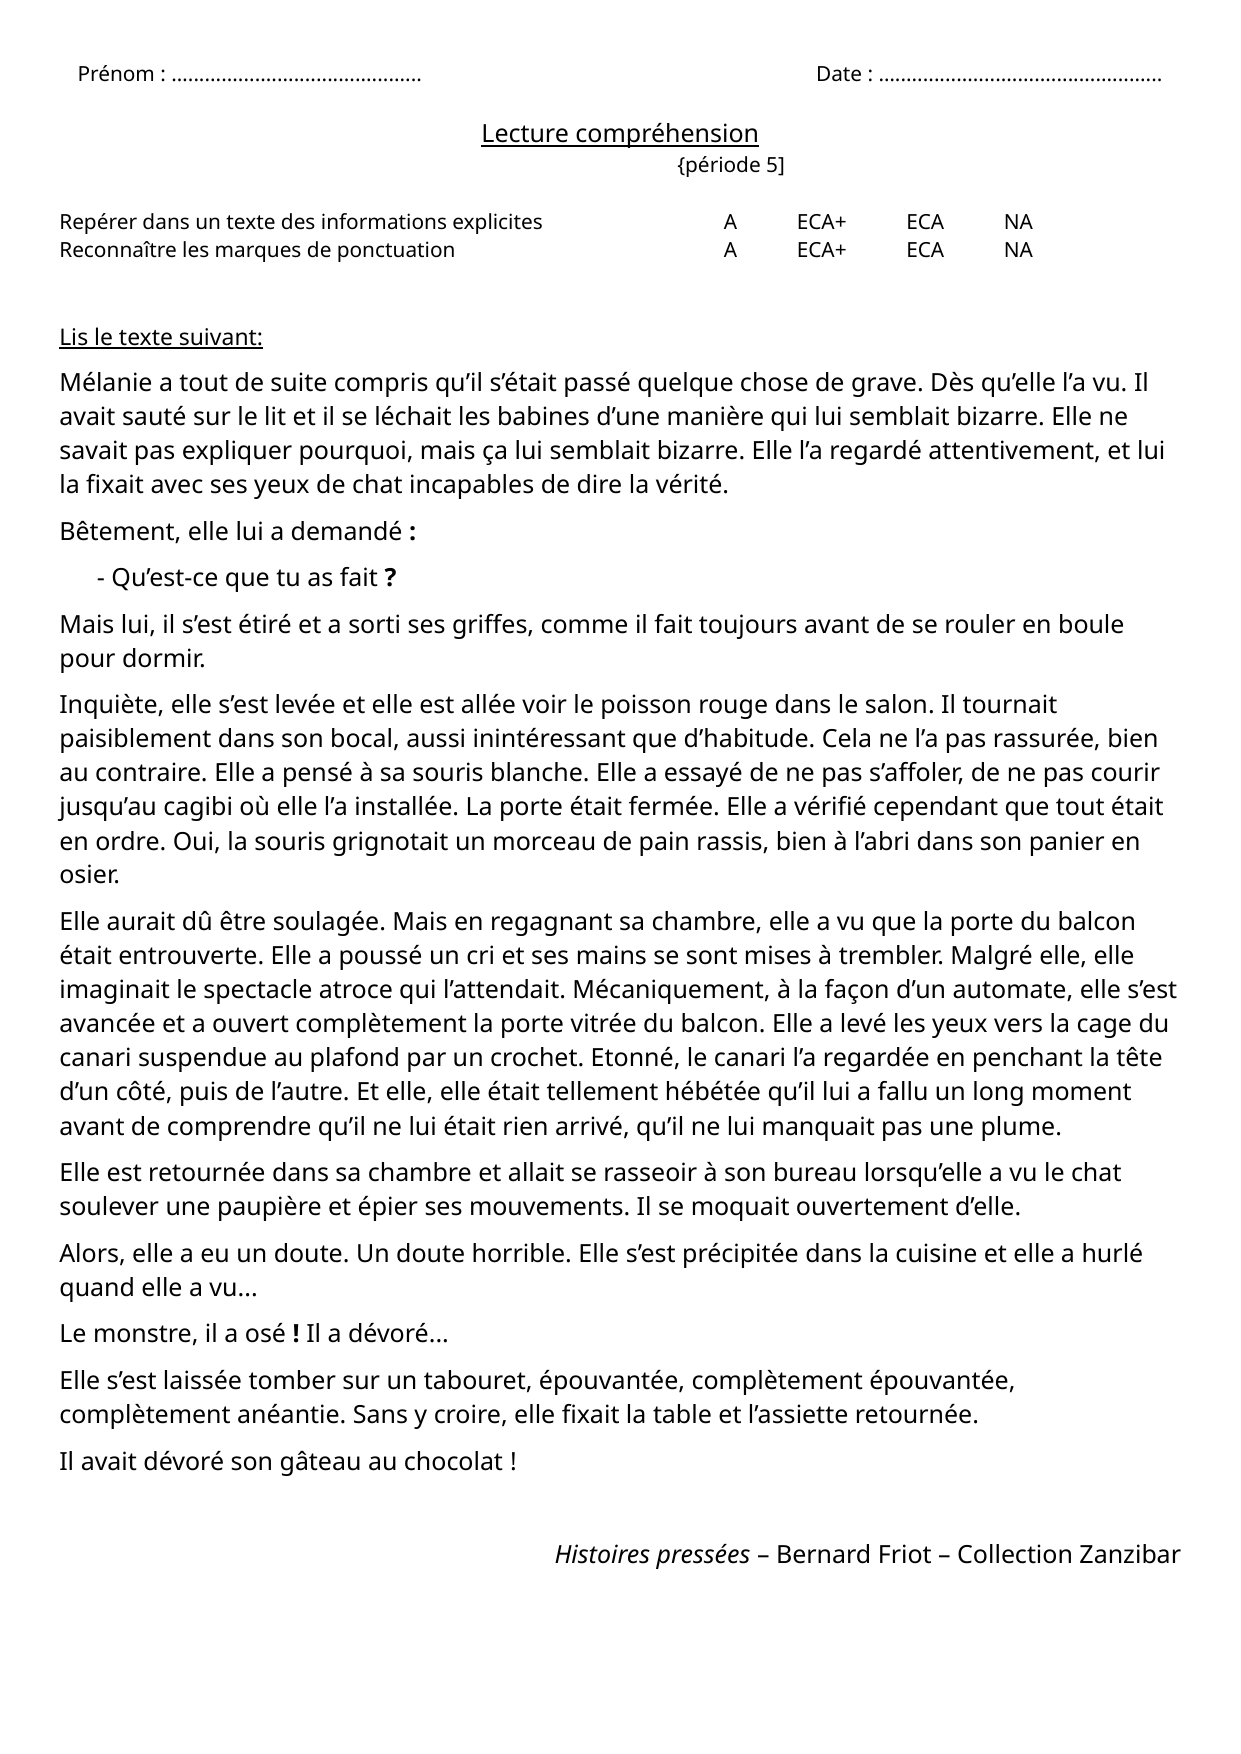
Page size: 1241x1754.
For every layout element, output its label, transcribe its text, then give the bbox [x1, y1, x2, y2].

text Alors, elle a eu un doute. Un doute horrible. Elle s’est précipitée dans la cuisine et elle a hurlé quand elle a vu... [59, 1235, 1181, 1303]
text Bêtement, elle lui a demandé : [59, 513, 1181, 547]
text - Qu’est-ce que tu as fait ? [97, 560, 1181, 594]
text Mais lui, il s’est étiré et a sorti ses griffes, comme il fait toujours avant de se rouler en boule pour dormir. [59, 606, 1181, 674]
text Il avait dévoré son gâteau au chocolat ! [59, 1443, 1181, 1477]
text Lecture compréhension [59, 116, 1181, 150]
text Mélanie a tout de suite compris qu’il s’était passé quelque chose de grave. Dès qu’elle l’a vu. Il avait sauté sur le lit et il se léchait les babines d’une manière qui lui semblait bizarre. Elle ne savait pas expliquer pourquoi, mais ça lui semblait bizarre. Elle l’a regardé attentivement, et lui la fixait avec ses yeux de chat incapables de dire la vérité. [59, 364, 1181, 501]
text Prénom : ….......................................... Date : …................................................ [59, 59, 1181, 87]
text Repérer dans un texte des informations explicites A ECA+ ECA NA [59, 207, 1181, 235]
text Elle s’est laissée tomber sur un tabouret, épouvantée, complètement épouvantée, complètement anéantie. Sans y croire, elle fixait la table et l’assiette retournée. [59, 1362, 1181, 1431]
text Elle aurait dû être soulagée. Mais en regagnant sa chambre, elle a vu que la porte du balcon était entrouverte. Elle a poussé un cri et ses mains se sont mises à trembler. Malgré elle, elle imaginait le spectacle atroce qui l’attendait. Mécaniquement, à la façon d’un automate, elle s’est avancée et a ouvert complètement la porte vitrée du balcon. Elle a levé les yeux vers la cage du canari suspendue au plafond par un crochet. Etonné, le canari l’a regardée en penchant la tête d’un côté, puis de l’autre. Et elle, elle était tellement hébétée qu’il lui a fallu un long moment avant de comprendre qu’il ne lui était rien arrivé, qu’il ne lui manquait pas une plume. [59, 904, 1181, 1142]
text {période 5] [59, 150, 1181, 178]
text Lis le texte suivant: [59, 321, 1181, 352]
text Inquiète, elle s’est levée et elle est allée voir le poisson rouge dans le salon. Il tournait paisiblement dans son bocal, aussi inintéressant que d’habitude. Cela ne l’a pas rassurée, bien au contraire. Elle a pensé à sa souris blanche. Elle a essayé de ne pas s’affoler, de ne pas courir jusqu’au cagibi où elle l’a installée. La porte était fermée. Elle a vérifié cependant que tout était en ordre. Oui, la souris grignotait un morceau de pain rassis, bien à l’abri dans son panier en osier. [59, 687, 1181, 891]
text Reconnaître les marques de ponctuation A ECA+ ECA NA [59, 235, 1181, 264]
text Histoires pressées – Bernard Friot – Collection Zanzibar [59, 1536, 1181, 1570]
text Elle est retournée dans sa chambre et allait se rasseoir à son bureau lorsqu’elle a vu le chat soulever une paupière et épier ses mouvements. Il se moquait ouvertement d’elle. [59, 1155, 1181, 1223]
text Le monstre, il a osé ! Il a dévoré... [59, 1316, 1181, 1350]
